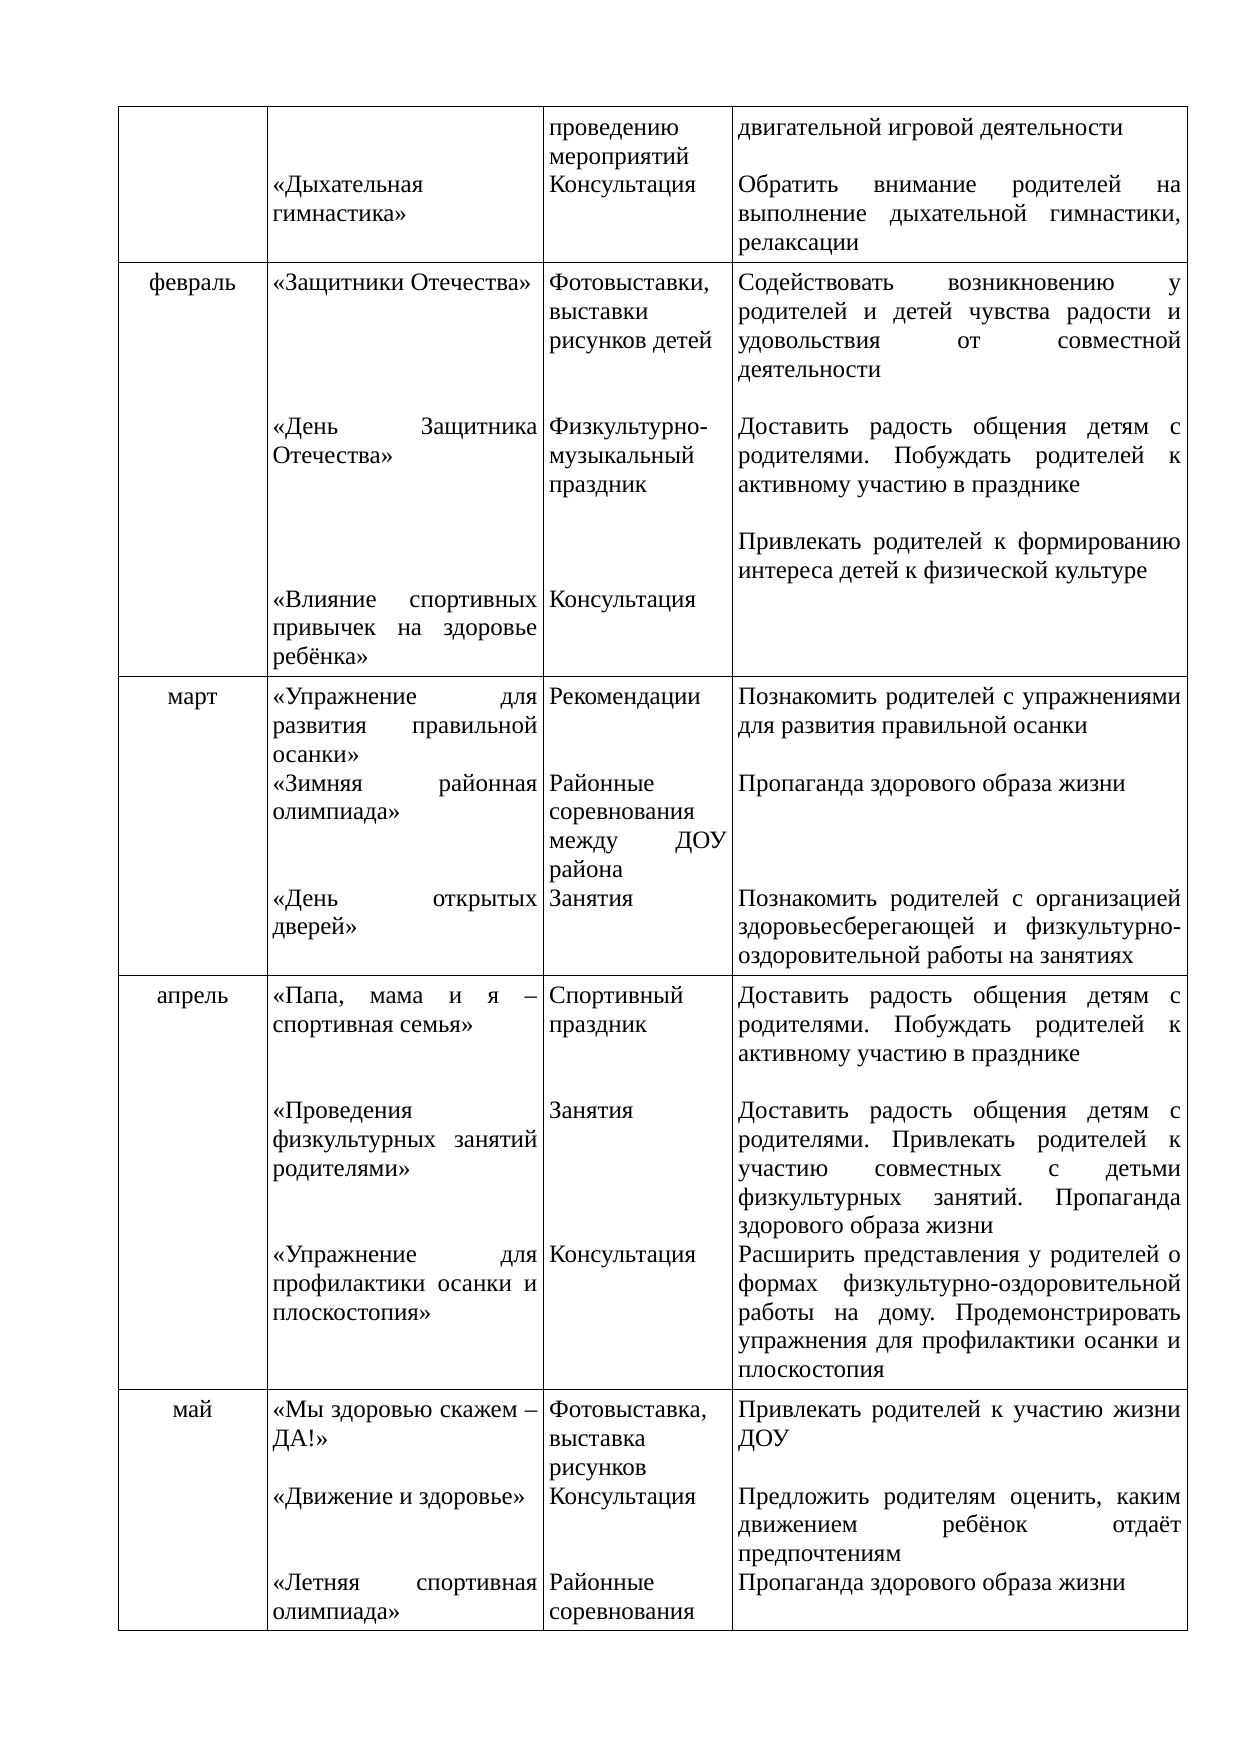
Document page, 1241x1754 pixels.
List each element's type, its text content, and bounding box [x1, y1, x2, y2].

table_cell двигательной игровой деятельности Обратить внимание родителей на выполнение дыхательной гимнастики, релаксации [733, 107, 1187, 262]
table_cell Фотовыставки, выставки рисунков детей Физкультурно-музыкальный праздник Консультация [544, 263, 732, 676]
table_cell «Дыхательная гимнастика» [268, 107, 543, 262]
table_cell «Упражнение для развития правильной осанки» «Зимняя районная олимпиада» «День открытых дверей» [268, 677, 543, 975]
table_cell Привлекать родителей к участию жизни ДОУ Предложить родителям оценить, каким движением ребёнок отдаёт предпочтениям Пропаганда здорового образа жизни [733, 1390, 1187, 1630]
table_cell май [119, 1390, 267, 1630]
table_cell Спортивный праздник Занятия Консультация [544, 976, 732, 1389]
table_cell «Защитники Отечества» «День Защитника Отечества» «Влияние спортивных привычек на здоровье ребёнка» [268, 263, 543, 676]
table_cell февраль [119, 263, 267, 676]
table_cell проведению мероприятий Консультация [544, 107, 732, 262]
table_cell март [119, 677, 267, 975]
table_cell апрель [119, 976, 267, 1389]
table_cell «Папа, мама и я – спортивная семья» «Проведения физкультурных занятий родителями» «Упражнение для профилактики осанки и плоскостопия» [268, 976, 543, 1389]
table_cell «Мы здоровью скажем – ДА!» «Движение и здоровье» «Летняя спортивная олимпиада» [268, 1390, 543, 1630]
table_cell Познакомить родителей с упражнениями для развития правильной осанки Пропаганда здорового образа жизни Познакомить родителей с организацией здоровьесберегающей и физкультурно-оздоровительной работы на занятиях [733, 677, 1187, 975]
table_cell [119, 107, 267, 262]
table_cell Рекомендации Районные соревнования между ДОУ района Занятия [544, 677, 732, 975]
table_cell Фотовыставка, выставка рисунков Консультация Районные соревнования [544, 1390, 732, 1630]
table_cell Доставить радость общения детям с родителями. Побуждать родителей к активному участию в празднике Доставить радость общения детям с родителями. Привлекать родителей к участию совместных с детьми физкультурных занятий. Пропаганда здорового образа жизни Расширить представления у родителей о формах физкультурно-оздоровительной работы на дому. Продемонстрировать упражнения для профилактики осанки и плоскостопия [733, 976, 1187, 1389]
table_cell Содействовать возникновению у родителей и детей чувства радости и удовольствия от совместной деятельности Доставить радость общения детям с родителями. Побуждать родителей к активному участию в празднике Привлекать родителей к формированию интереса детей к физической культуре [733, 263, 1187, 676]
